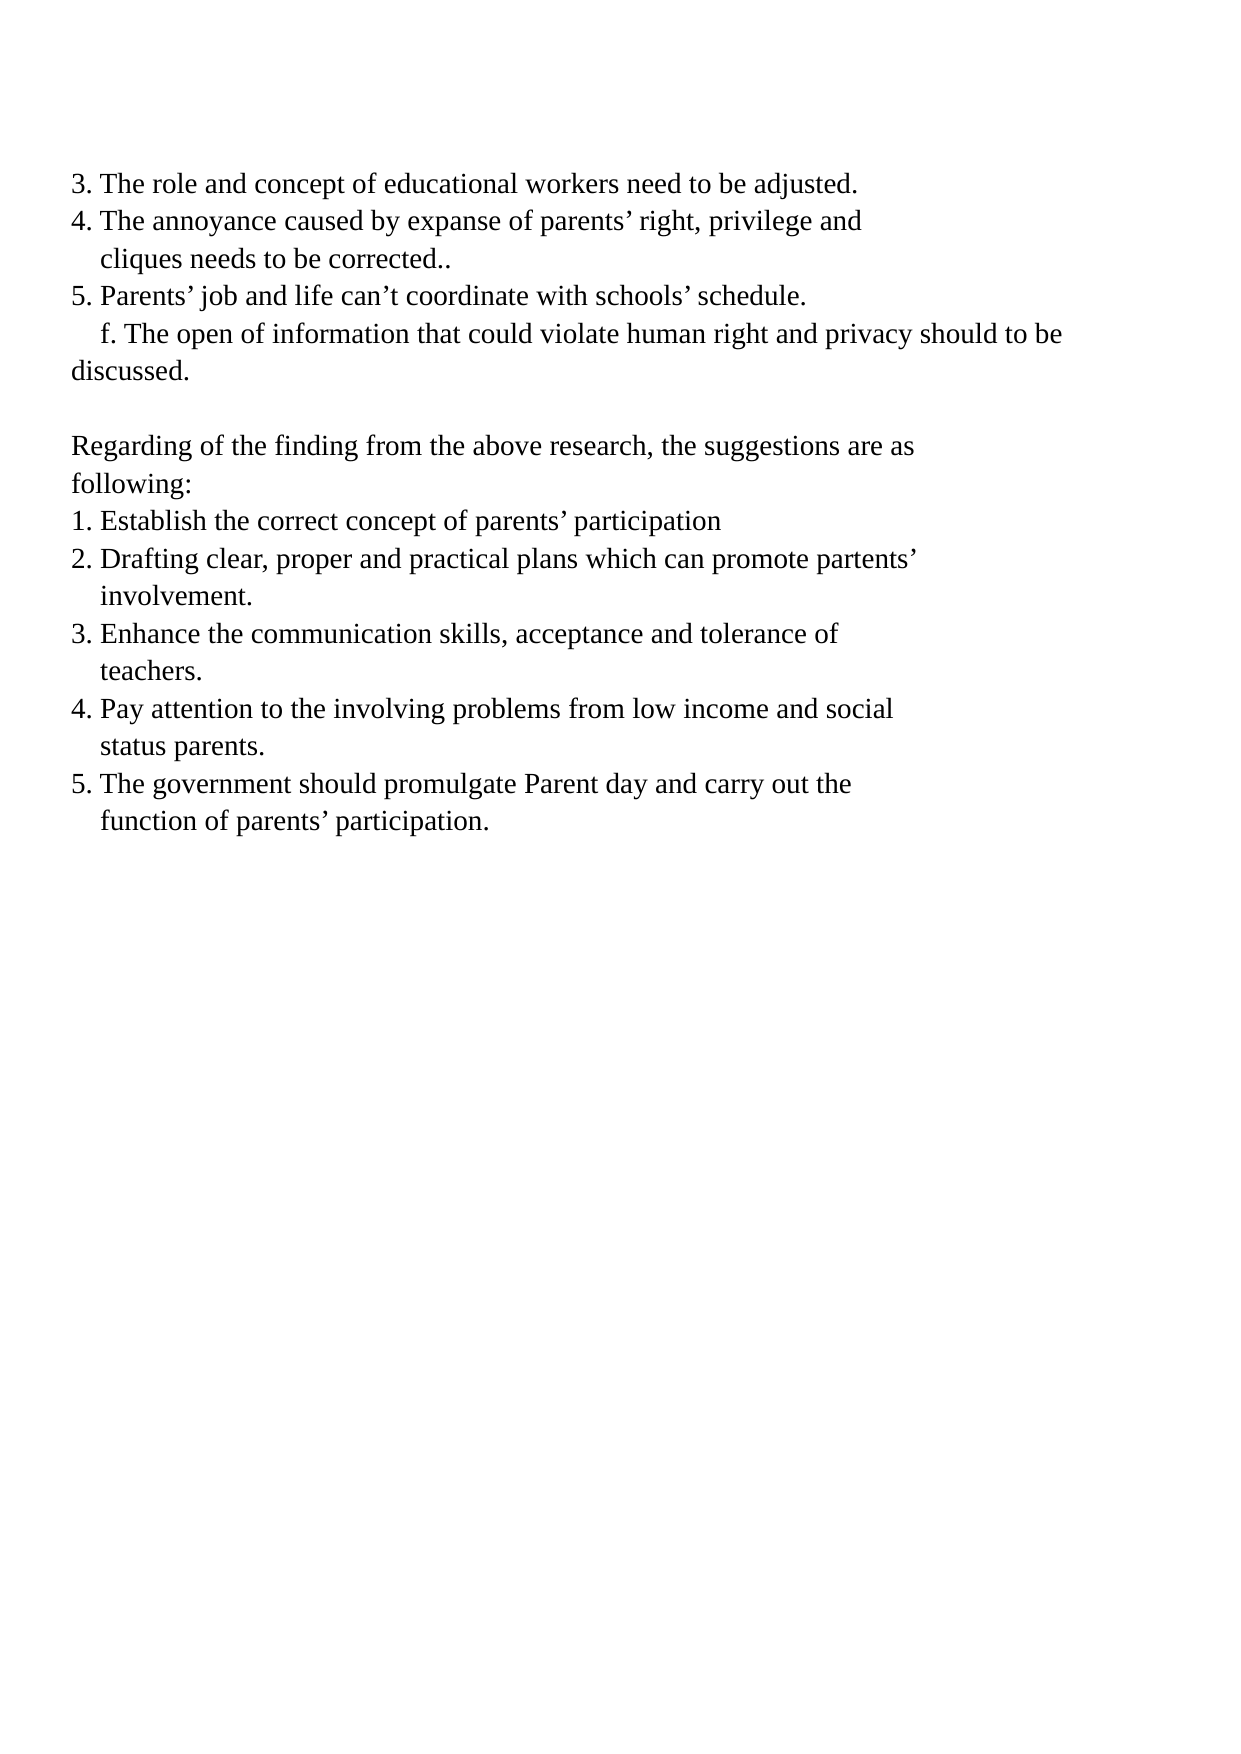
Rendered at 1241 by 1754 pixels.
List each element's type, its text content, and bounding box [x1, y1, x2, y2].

text 5. Parents’ job and life can’t coordinate with schools’ schedule. [71, 277, 1169, 314]
text 4. The annoyance caused by expanse of parents’ right, privilege and [71, 202, 1169, 239]
text 2. Drafting clear, proper and practical plans which can promote partents’ [71, 539, 1169, 577]
text 3. The role and concept of educational workers need to be adjusted. [71, 164, 1169, 202]
text status parents. [71, 727, 1169, 764]
text teachers. [71, 652, 1169, 689]
text 3. Enhance the communication skills, acceptance and tolerance of [71, 614, 1169, 652]
text Regarding of the finding from the above research, the suggestions are as [71, 427, 1169, 464]
text 4. Pay attention to the involving problems from low income and social [71, 689, 1169, 727]
text cliques needs to be corrected.. [71, 239, 1169, 277]
text following: [71, 464, 1169, 502]
text 1. Establish the correct concept of parents’ participation [71, 502, 1169, 539]
text involvement. [71, 577, 1169, 614]
text function of parents’ participation. [71, 802, 1169, 839]
text 5. The government should promulgate Parent day and carry out the [71, 764, 1169, 802]
text f. The open of information that could violate human right and privacy should to be discussed. [71, 314, 1169, 389]
